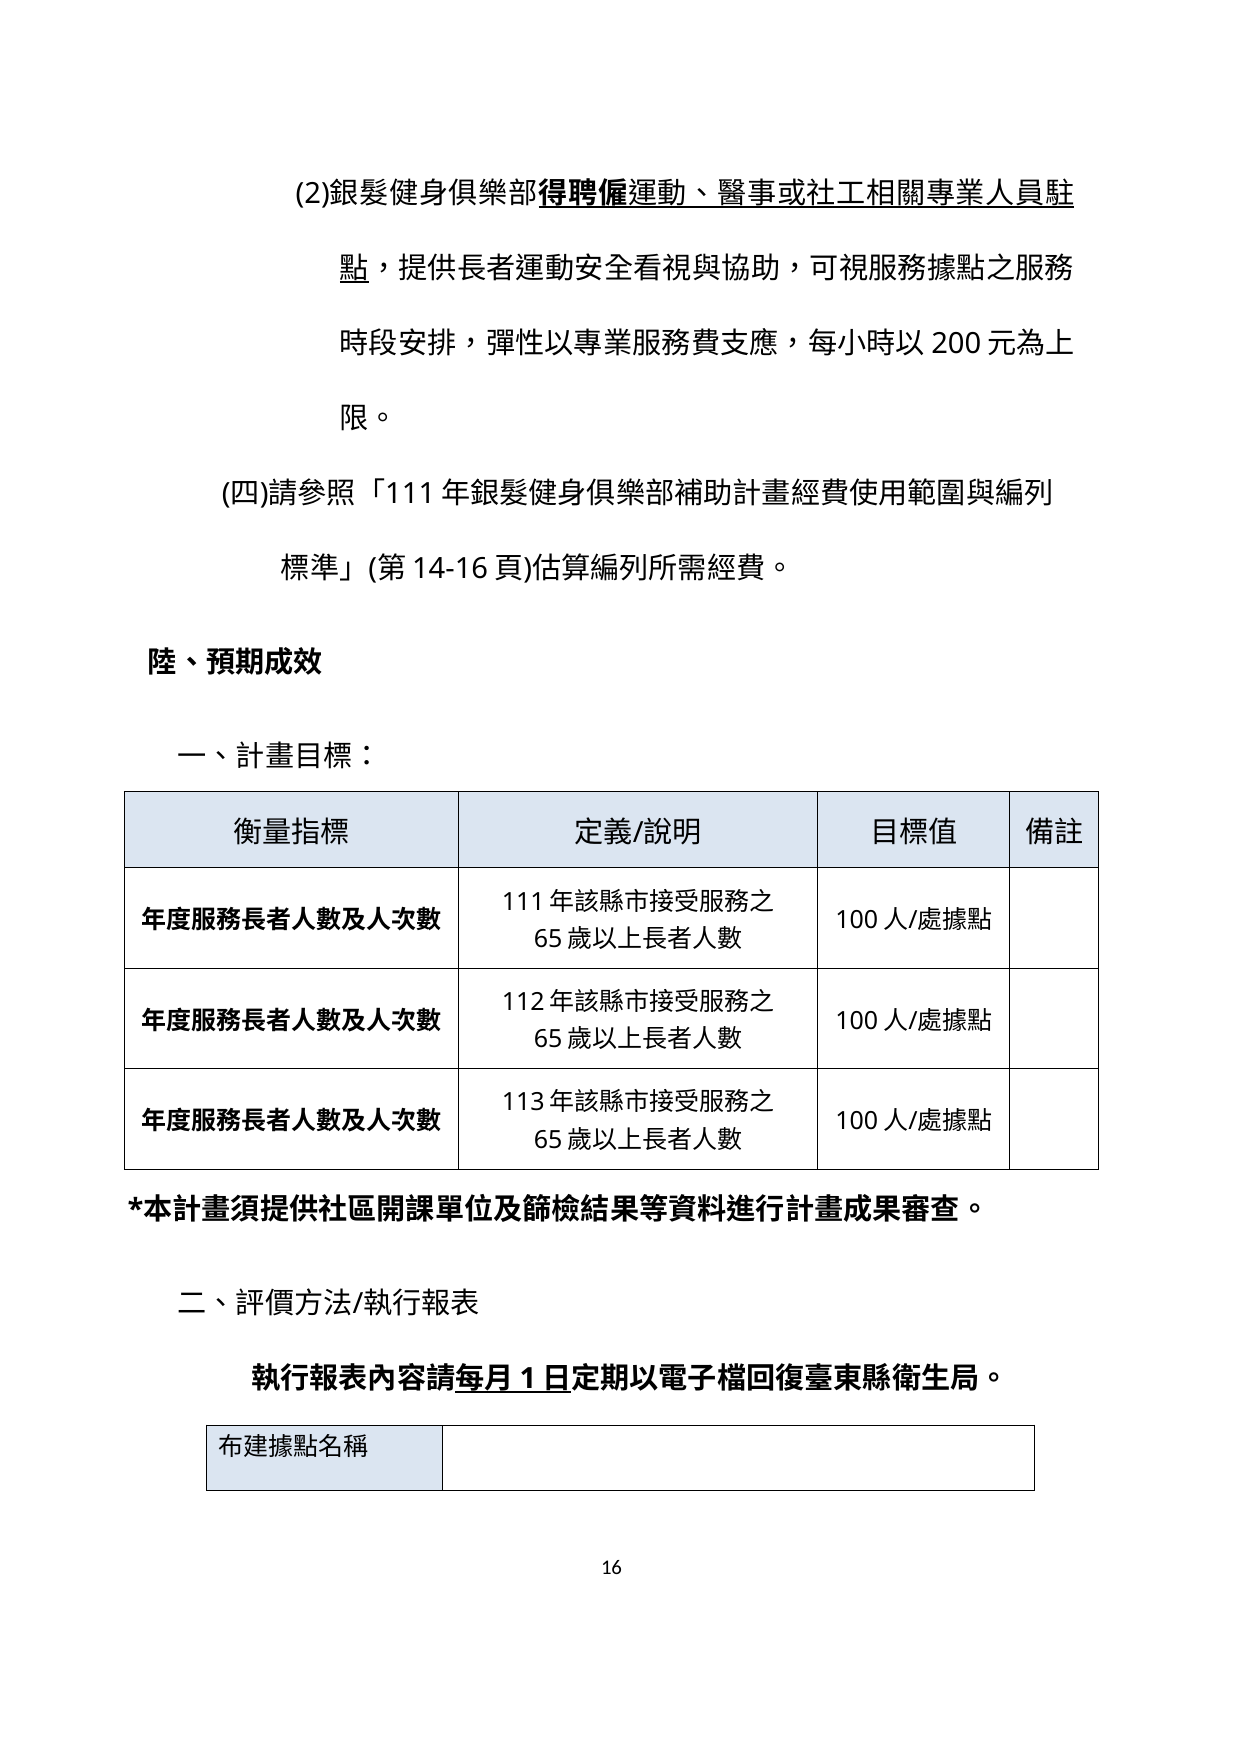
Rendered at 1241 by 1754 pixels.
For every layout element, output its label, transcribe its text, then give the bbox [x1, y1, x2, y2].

list 請參照「111年銀髮健身俱樂部補助計畫經費使用範圍與編列標準」(第14-16頁)估算編列所需經費。 [222, 454, 1075, 604]
table_header [443, 1426, 1034, 1490]
list 銀髮健身俱樂部得聘僱運動、醫事或社工相關專業人員駐點，提供長者運動安全看視與協助，可視服務據點之服務時段安排，彈性以專業服務費支應，每小時以200元為上限。 [295, 154, 1075, 454]
table_header 衡量指標 [125, 792, 458, 867]
table_header 目標值 [818, 792, 1009, 867]
table_cell 100人/處據點 [818, 969, 1009, 1068]
table_cell [1010, 868, 1098, 968]
list 計畫目標： [177, 716, 1075, 791]
list 預期成效 [148, 622, 1075, 697]
list 評價方法/執行報表 [177, 1263, 1075, 1338]
table_cell 111年該縣市接受服務之 65歲以上長者人數 [459, 868, 817, 968]
table_header 定義/說明 [459, 792, 817, 867]
table_cell [1010, 1069, 1098, 1168]
table_cell 112年該縣市接受服務之 65歲以上長者人數 [459, 969, 817, 1068]
table_cell 100人/處據點 [818, 1069, 1009, 1168]
list *本計畫須提供社區開課單位及篩檢結果等資料進行計畫成果審查。 [127, 1170, 1075, 1244]
table_cell 年度服務長者人數及人次數 [125, 969, 458, 1068]
table_cell 年度服務長者人數及人次數 [125, 868, 458, 968]
table_cell 年度服務長者人數及人次數 [125, 1069, 458, 1168]
table_cell [1010, 969, 1098, 1068]
table_header 備註 [1010, 792, 1098, 867]
table_header 布建據點名稱 [207, 1426, 442, 1490]
table_cell 100人/處據點 [818, 868, 1009, 968]
list 執行報表內容請每月1日定期以電子檔回復臺東縣衛生局。 [148, 1338, 1075, 1413]
table_cell 113年該縣市接受服務之 65歲以上長者人數 [459, 1069, 817, 1168]
